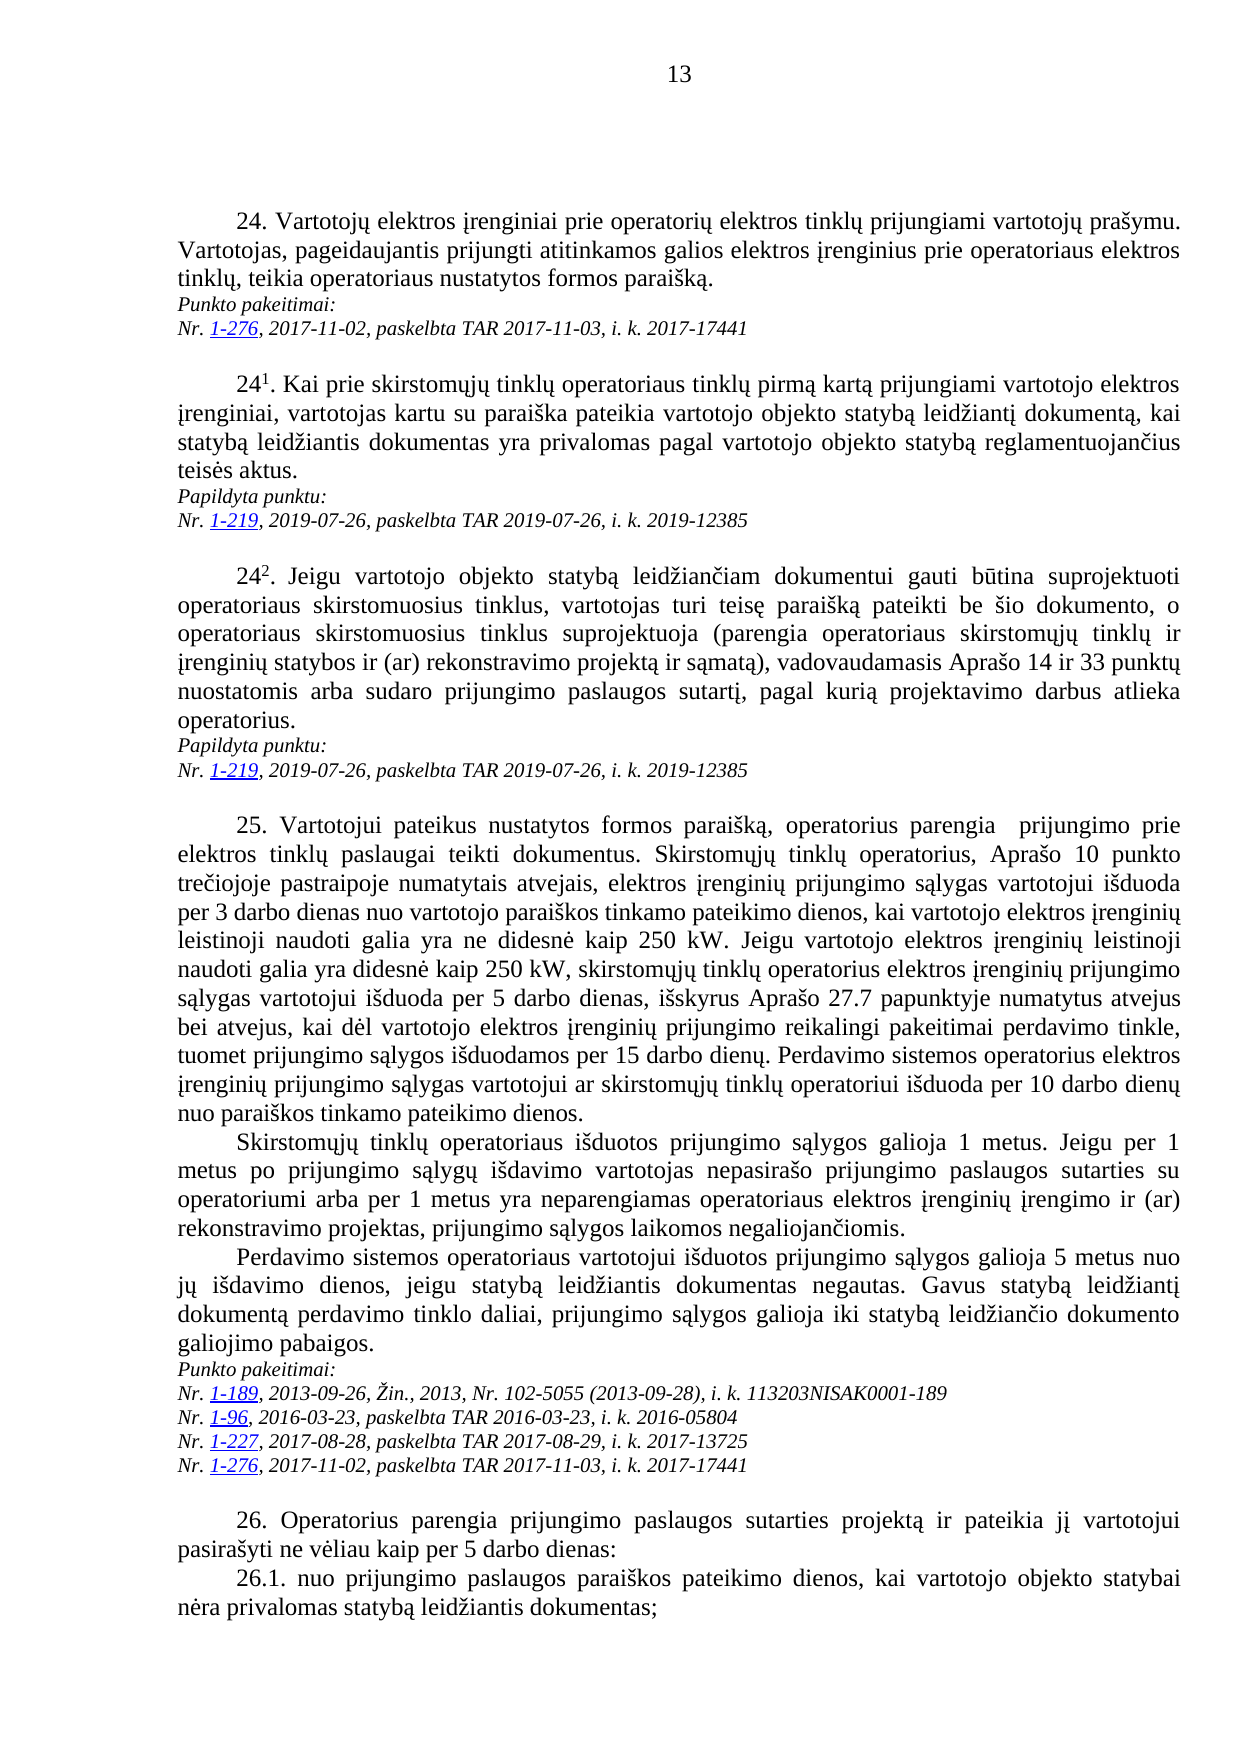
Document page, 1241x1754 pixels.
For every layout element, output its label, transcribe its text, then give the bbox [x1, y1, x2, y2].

text Nr. 1-276, 2017-11-02, paskelbta TAR 2017-11-03, i. k. 2017-17441 [177, 1453, 1181, 1477]
text Perdavimo sistemos operatoriaus vartotojui išduotos prijungimo sąlygos galioja 5 metus nuo jų išdavimo dienos, jeigu statybą leidžiantis dokumentas negautas. Gavus statybą leidžiantį dokumentą perdavimo tinklo daliai, prijungimo sąlygos galioja iki statybą leidžiančio dokumento galiojimo pabaigos. [177, 1242, 1181, 1357]
text 24. Vartotojų elektros įrenginiai prie operatorių elektros tinklų prijungiami vartotojų prašymu. Vartotojas, pageidaujantis prijungti atitinkamos galios elektros įrenginius prie operatoriaus elektros tinklų, teikia operatoriaus nustatytos formos paraišką. [177, 206, 1181, 292]
text 26.1. nuo prijungimo paslaugos paraiškos pateikimo dienos, kai vartotojo objekto statybai nėra privalomas statybą leidžiantis dokumentas; [177, 1563, 1181, 1621]
text Nr. 1-219, 2019-07-26, paskelbta TAR 2019-07-26, i. k. 2019-12385 [177, 508, 1181, 532]
text Papildyta punktu: [177, 733, 1181, 757]
text Punkto pakeitimai: [177, 1357, 1181, 1381]
text 25. Vartotojui pateikus nustatytos formos paraišką, operatorius parengia prijungimo prie elektros tinklų paslaugai teikti dokumentus. Skirstomųjų tinklų operatorius, Aprašo 10 punkto trečiojoje pastraipoje numatytais atvejais, elektros įrenginių prijungimo sąlygas vartotojui išduoda per 3 darbo dienas nuo vartotojo paraiškos tinkamo pateikimo dienos, kai vartotojo elektros įrenginių leistinoji naudoti galia yra ne didesnė kaip 250 kW. Jeigu vartotojo elektros įrenginių leistinoji naudoti galia yra didesnė kaip 250 kW, skirstomųjų tinklų operatorius elektros įrenginių prijungimo sąlygas vartotojui išduoda per 5 darbo dienas, išskyrus Aprašo 27.7 papunktyje numatytus atvejus bei atvejus, kai dėl vartotojo elektros įrenginių prijungimo reikalingi pakeitimai perdavimo tinkle, tuomet prijungimo sąlygos išduodamos per 15 darbo dienų. Perdavimo sistemos operatorius elektros įrenginių prijungimo sąlygas vartotojui ar skirstomųjų tinklų operatoriui išduoda per 10 darbo dienų nuo paraiškos tinkamo pateikimo dienos. [177, 810, 1181, 1127]
text 242. Jeigu vartotojo objekto statybą leidžiančiam dokumentui gauti būtina suprojektuoti operatoriaus skirstomuosius tinklus, vartotojas turi teisę paraišką pateikti be šio dokumento, o operatoriaus skirstomuosius tinklus suprojektuoja (parengia operatoriaus skirstomųjų tinklų ir įrenginių statybos ir (ar) rekonstravimo projektą ir sąmatą), vadovaudamasis Aprašo 14 ir 33 punktų nuostatomis arba sudaro prijungimo paslaugos sutartį, pagal kurią projektavimo darbus atlieka operatorius. [177, 561, 1181, 733]
text Nr. 1-227, 2017-08-28, paskelbta TAR 2017-08-29, i. k. 2017-13725 [177, 1429, 1181, 1453]
text Punkto pakeitimai: [177, 292, 1181, 316]
text Papildyta punktu: [177, 484, 1181, 508]
text Nr. 1-276, 2017-11-02, paskelbta TAR 2017-11-03, i. k. 2017-17441 [177, 316, 1181, 340]
text 26. Operatorius parengia prijungimo paslaugos sutarties projektą ir pateikia jį vartotojui pasirašyti ne vėliau kaip per 5 darbo dienas: [177, 1506, 1181, 1563]
text Nr. 1-96, 2016-03-23, paskelbta TAR 2016-03-23, i. k. 2016-05804 [177, 1405, 1181, 1429]
text Skirstomųjų tinklų operatoriaus išduotos prijungimo sąlygos galioja 1 metus. Jeigu per 1 metus po prijungimo sąlygų išdavimo vartotojas nepasirašo prijungimo paslaugos sutarties su operatoriumi arba per 1 metus yra neparengiamas operatoriaus elektros įrenginių įrengimo ir (ar) rekonstravimo projektas, prijungimo sąlygos laikomos negaliojančiomis. [177, 1127, 1181, 1242]
text 241. Kai prie skirstomųjų tinklų operatoriaus tinklų pirmą kartą prijungiami vartotojo elektros įrenginiai, vartotojas kartu su paraiška pateikia vartotojo objekto statybą leidžiantį dokumentą, kai statybą leidžiantis dokumentas yra privalomas pagal vartotojo objekto statybą reglamentuojančius teisės aktus. [177, 369, 1181, 484]
text Nr. 1-219, 2019-07-26, paskelbta TAR 2019-07-26, i. k. 2019-12385 [177, 757, 1181, 782]
text Nr. 1-189, 2013-09-26, Žin., 2013, Nr. 102-5055 (2013-09-28), i. k. 113203NISAK0001-189 [177, 1381, 1181, 1405]
